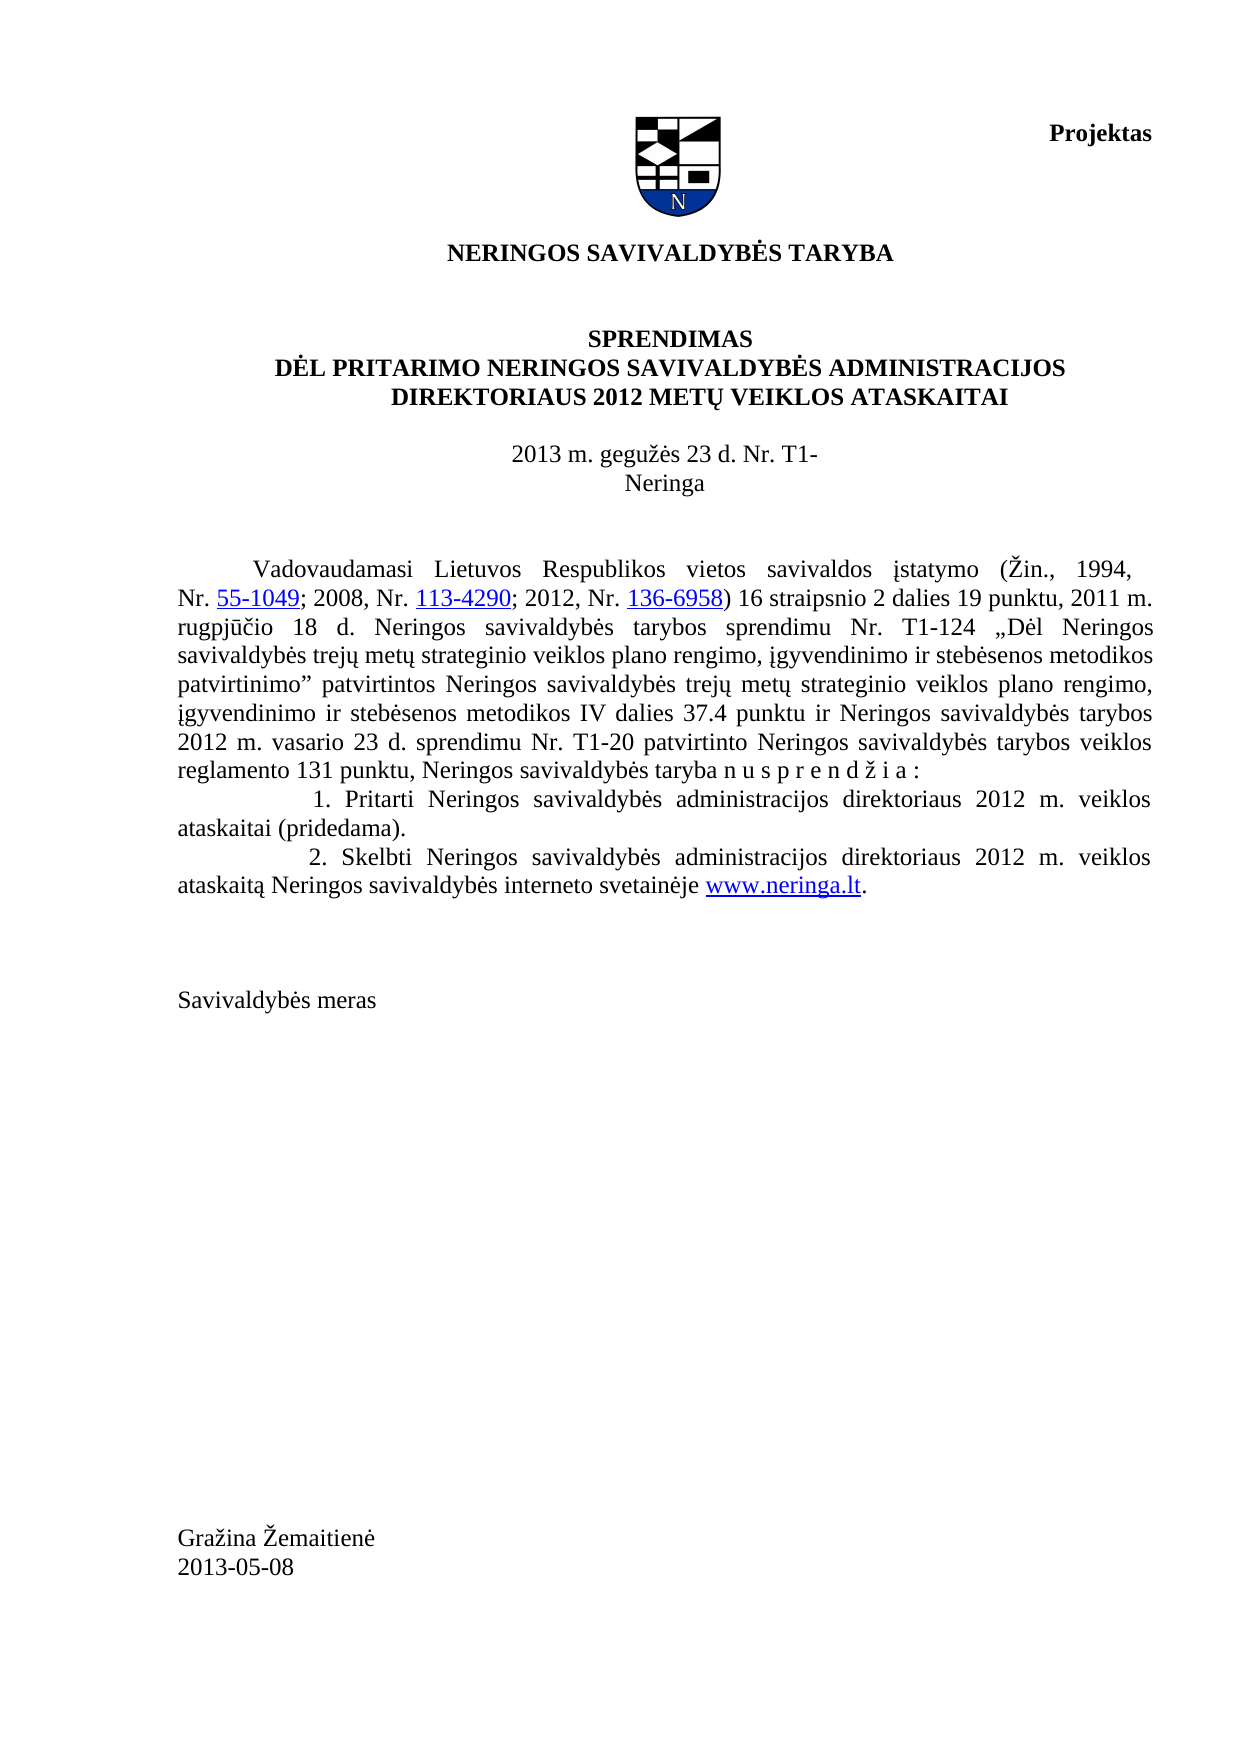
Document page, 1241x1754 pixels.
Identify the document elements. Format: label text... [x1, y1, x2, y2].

text Vadovaudamasi Lietuvos Respublikos vietos savivaldos įstatymo (Žin., 1994, Nr. 55-1049; 2008, Nr. 113-4290; 2012, Nr. 136-6958) 16 straipsnio 2 dalies 19 punktu, 2011 m. rugpjūčio 18 d. Neringos savivaldybės tarybos sprendimu Nr. T1-124 „Dėl Neringos savivaldybės trejų metų strateginio veiklos plano rengimo, įgyvendinimo ir stebėsenos metodikos patvirtinimo” patvirtintos Neringos savivaldybės trejų metų strateginio veiklos plano rengimo, įgyvendinimo ir stebėsenos metodikos IV dalies 37.4 punktu ir Neringos savivaldybės tarybos 2012 m. vasario 23 d. sprendimu Nr. T1-20 patvirtinto Neringos savivaldybės tarybos veiklos reglamento 131 punktu, Neringos savivaldybės taryba nusprendžia: [177, 554, 1154, 784]
text Gražina Žemaitienė [177, 1523, 1152, 1552]
text 2013-05-08 [177, 1552, 1152, 1580]
text 1. Pritarti Neringos savivaldybės administracijos direktoriaus 2012 m. veiklos ataskaitai (pridedama). [177, 784, 1152, 842]
text 2. Skelbti Neringos savivaldybės administracijos direktoriaus 2012 m. veiklos ataskaitą Neringos savivaldybės interneto svetainėje www.neringa.lt. [177, 842, 1152, 899]
text Savivaldybės meras [177, 985, 1152, 1014]
